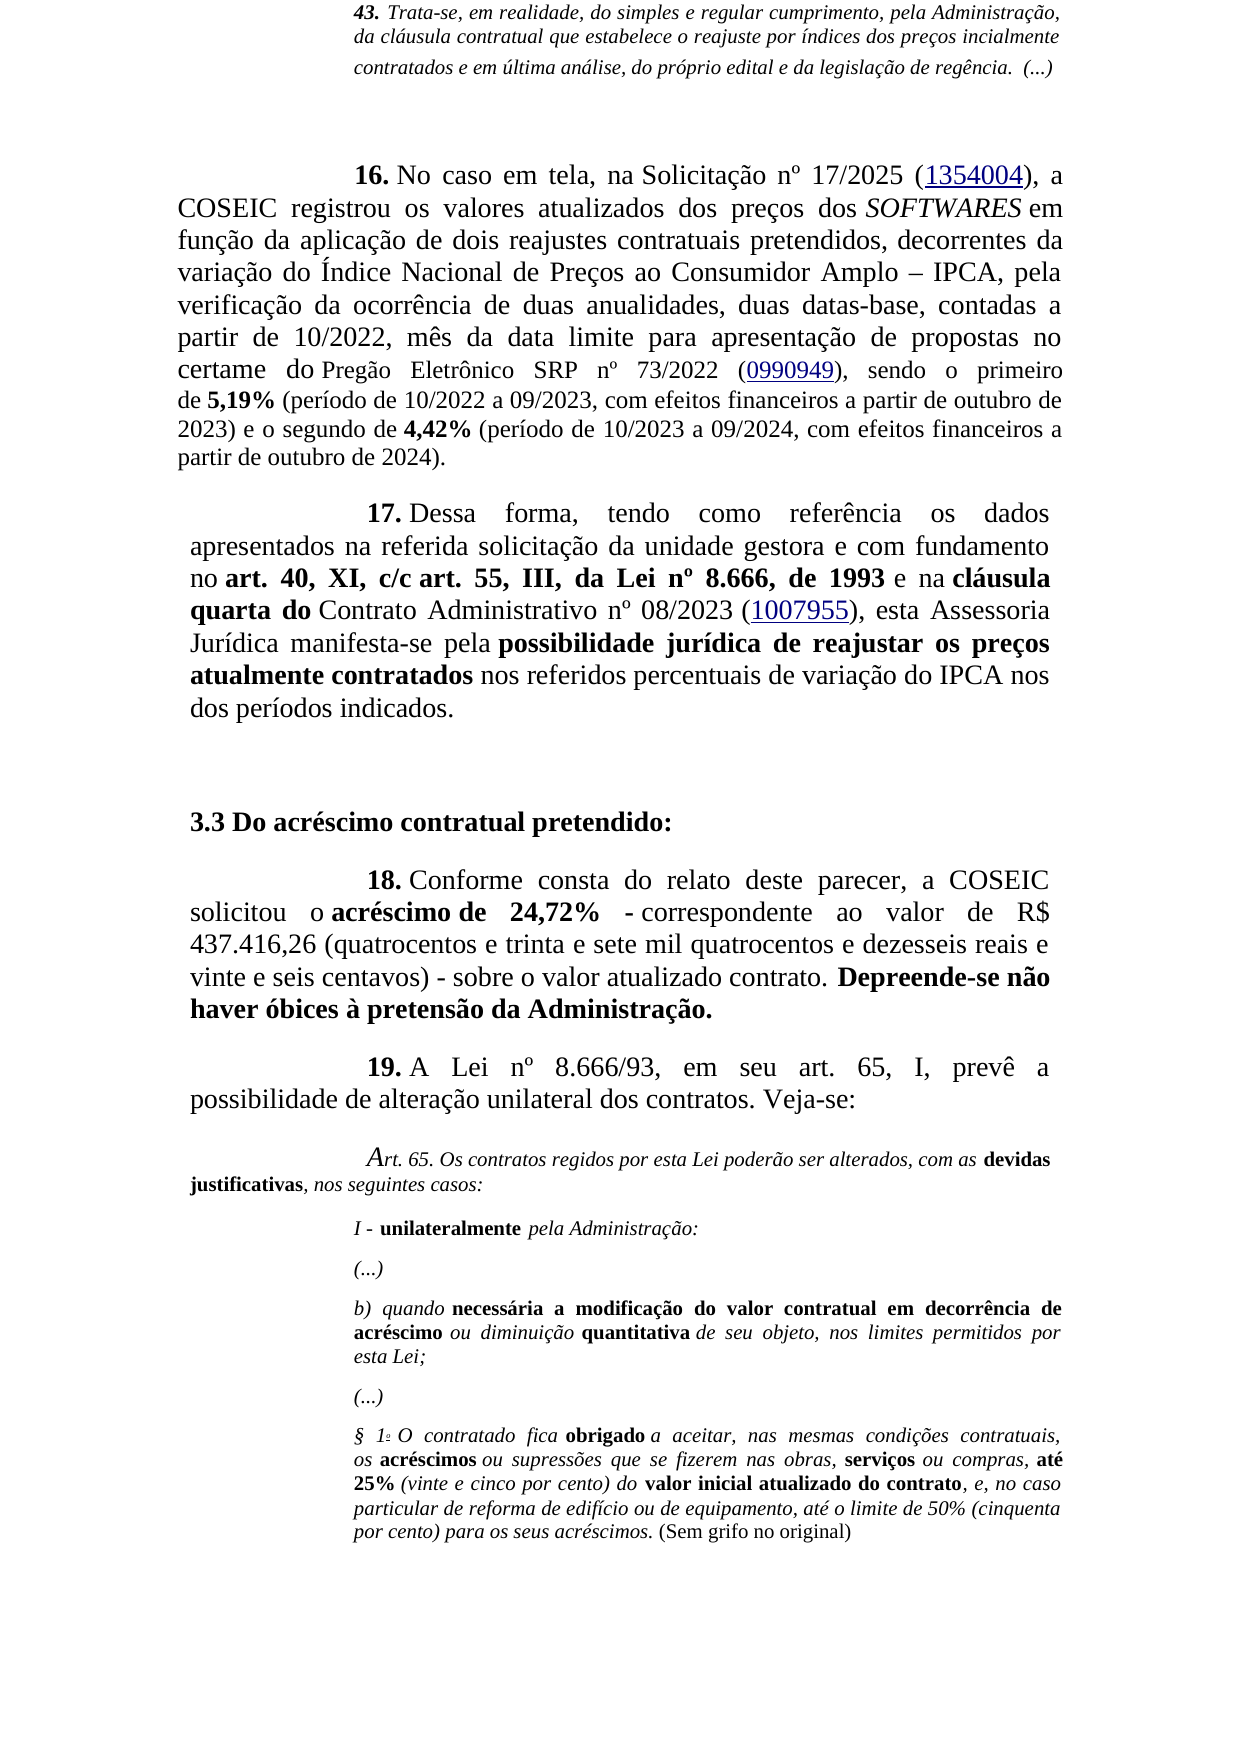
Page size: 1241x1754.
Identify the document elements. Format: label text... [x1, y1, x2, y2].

text b) quando necessária a modificação do valor contratual em decorrência de acréscimo ou diminuição quantitativa de seu objeto, nos limites permitidos por esta Lei; [354, 1296, 1063, 1368]
text 19. A Lei nº 8.666/93, em seu art. 65, I, prevê a possibilidade de alteração unilateral dos contratos. Veja-se: [190, 1050, 1051, 1114]
text 3.3 Do acréscimo contratual pretendido: [190, 805, 1051, 838]
text (...) [354, 1383, 1063, 1408]
text 16. No caso em tela, na Solicitação nº 17/2025 (1354004), a COSEIC registrou os valores atualizados dos preços dos SOFTWARES em função da aplicação de dois reajustes contratuais pretendidos, decorrentes da variação do Índice Nacional de Preços ao Consumidor Amplo – IPCA, pela verificação da ocorrência de duas anualidades, duas datas-base, contadas a partir de 10/2022, mês da data limite para apresentação de propostas no certame do Pregão Eletrônico SRP nº 73/2022 (0990949), sendo o primeiro de 5,19% (período de 10/2022 a 09/2023, com efeitos financeiros a partir de outubro de 2023) e o segundo de 4,42% (período de 10/2023 a 09/2024, com efeitos financeiros a partir de outubro de 2024). [177, 158, 1063, 471]
text Art. 65. Os contratos regidos por esta Lei poderão ser alterados, com as devidas justificativas, nos seguintes casos: [190, 1139, 1051, 1196]
text 43. Trata-se, em realidade, do simples e regular cumprimento, pela Administração, da cláusula contratual que estabelece o reajuste por índices dos preços incialmente contratados e em última análise, do próprio edital e da legislação de regência. (...) [354, 0, 1063, 81]
text § 1o O contratado fica obrigado a aceitar, nas mesmas condições contratuais, os acréscimos ou supressões que se fizerem nas obras, serviços ou compras, até 25% (vinte e cinco por cento) do valor inicial atualizado do contrato, e, no caso particular de reforma de edifício ou de equipamento, até o limite de 50% (cinquenta por cento) para os seus acréscimos. (Sem grifo no original) [354, 1423, 1063, 1543]
text I - unilateralmente pela Administração: [354, 1216, 1063, 1240]
text 17. Dessa forma, tendo como referência os dados apresentados na referida solicitação da unidade gestora e com fundamento no art. 40, XI, c/c art. 55, III, da Lei nº 8.666, de 1993 e na cláusula quarta do Contrato Administrativo nº 08/2023 (1007955), esta Assessoria Jurídica manifesta-se pela possibilidade jurídica de reajustar os preços atualmente contratados nos referidos percentuais de variação do IPCA nos dos períodos indicados. [190, 496, 1051, 723]
text 18. Conforme consta do relato deste parecer, a COSEIC solicitou o acréscimo de 24,72% - correspondente ao valor de R$ 437.416,26 (quatrocentos e trinta e sete mil quatrocentos e dezesseis reais e vinte e seis centavos) - sobre o valor atualizado contrato. Depreende-se não haver óbices à pretensão da Administração. [190, 863, 1051, 1025]
text (...) [354, 1256, 1063, 1280]
